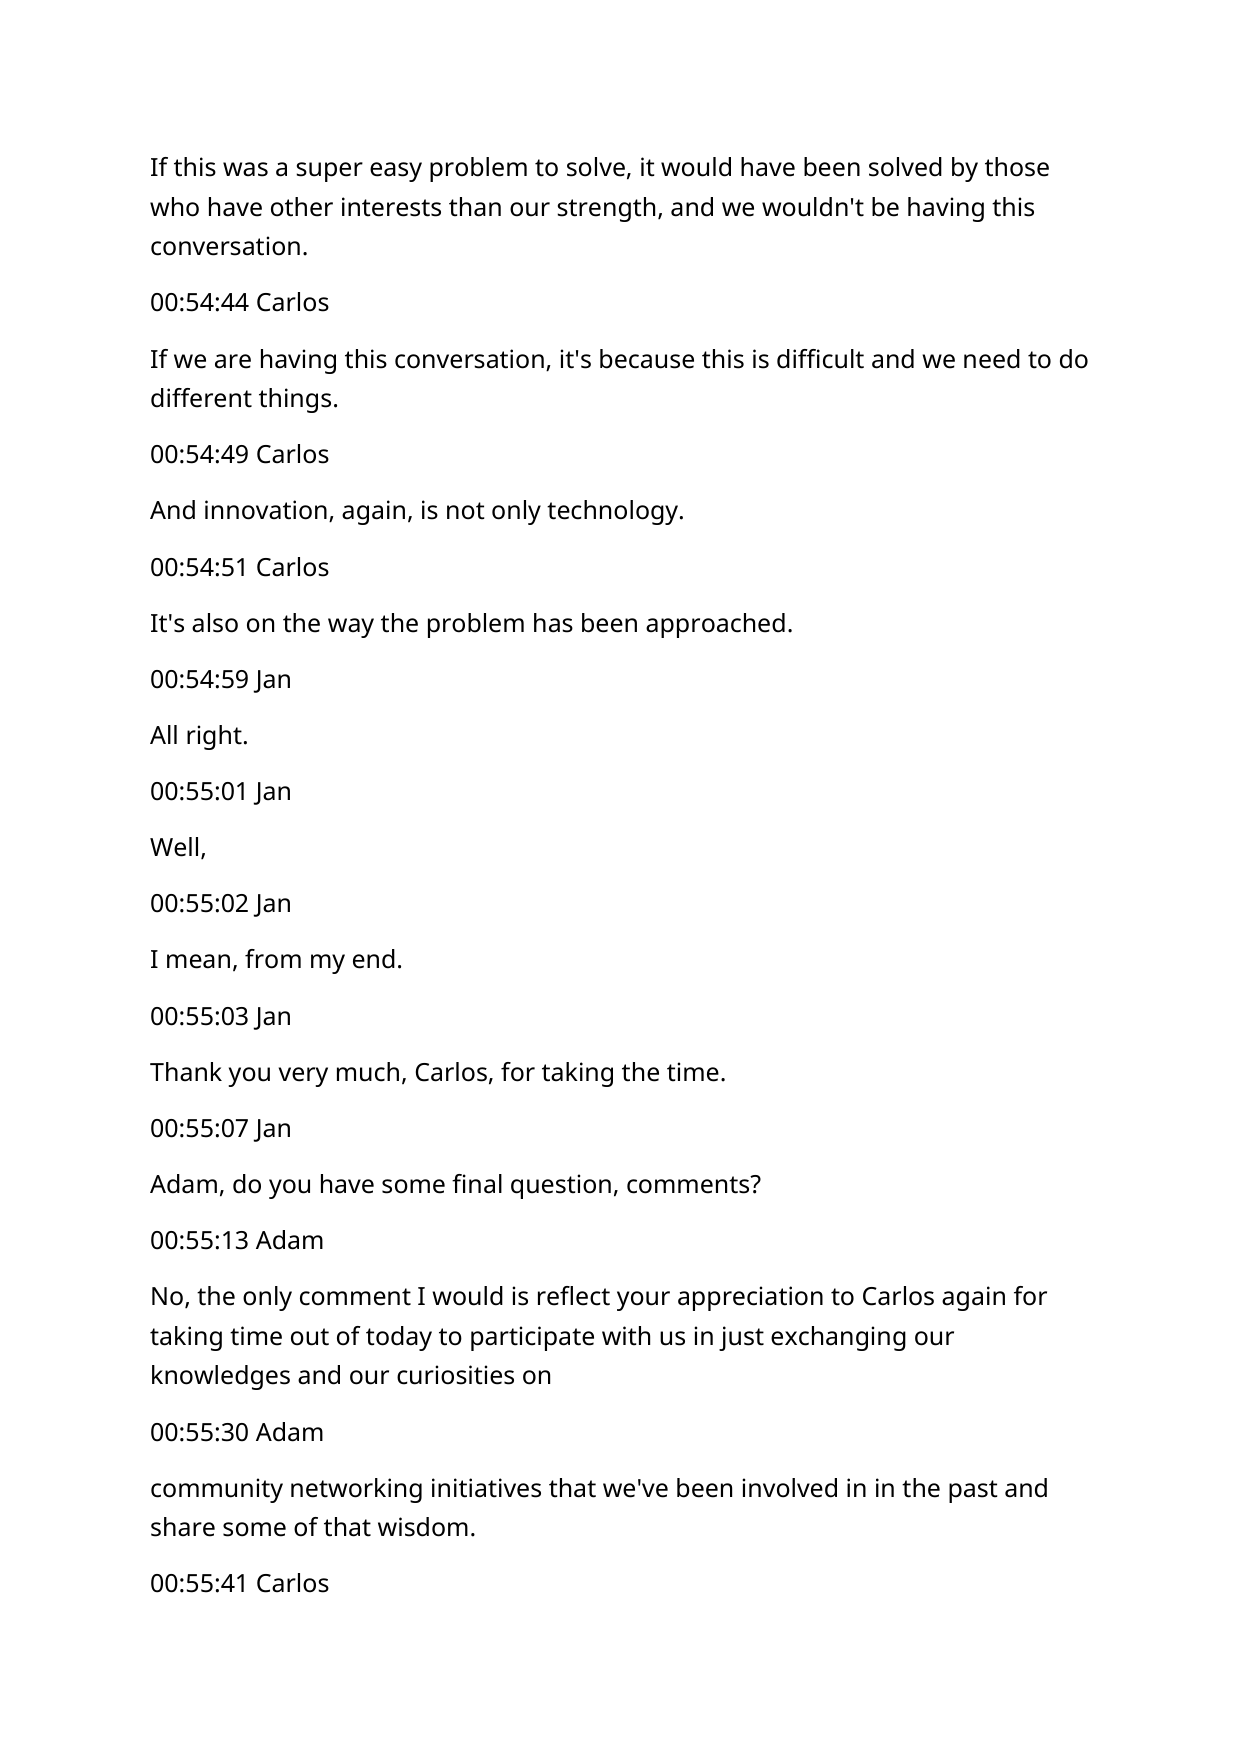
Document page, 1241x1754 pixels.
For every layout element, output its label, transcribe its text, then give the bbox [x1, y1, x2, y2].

text 00:55:02 Jan [150, 886, 1090, 920]
text 00:54:49 Carlos [150, 437, 1090, 471]
text Adam, do you have some final question, comments? [150, 1167, 1090, 1201]
text 00:55:13 Adam [150, 1223, 1090, 1257]
text community networking initiatives that we've been involved in in the past and share some of that wisdom. [150, 1470, 1090, 1544]
text And innovation, again, is not only technology. [150, 493, 1090, 527]
text 00:55:03 Jan [150, 998, 1090, 1032]
text 00:54:44 Carlos [150, 285, 1090, 319]
text 00:55:41 Carlos [150, 1566, 1090, 1600]
text Thank you very much, Carlos, for taking the time. [150, 1054, 1090, 1088]
text If this was a super easy problem to solve, it would have been solved by those who have other interests than our strength, and we wouldn't be having this conversation. [150, 150, 1090, 263]
text 00:55:01 Jan [150, 774, 1090, 808]
text I mean, from my end. [150, 942, 1090, 976]
text 00:54:59 Jan [150, 661, 1090, 696]
text If we are having this conversation, it's because this is difficult and we need to do different things. [150, 341, 1090, 415]
text 00:55:07 Jan [150, 1111, 1090, 1145]
text 00:54:51 Carlos [150, 549, 1090, 583]
text It's also on the way the problem has been approached. [150, 605, 1090, 639]
text No, the only comment I would is reflect your appreciation to Carlos again for taking time out of today to participate with us in just exchanging our knowledges and our curiosities on [150, 1279, 1090, 1392]
text All right. [150, 718, 1090, 752]
text 00:55:30 Adam [150, 1414, 1090, 1448]
text Well, [150, 830, 1090, 864]
